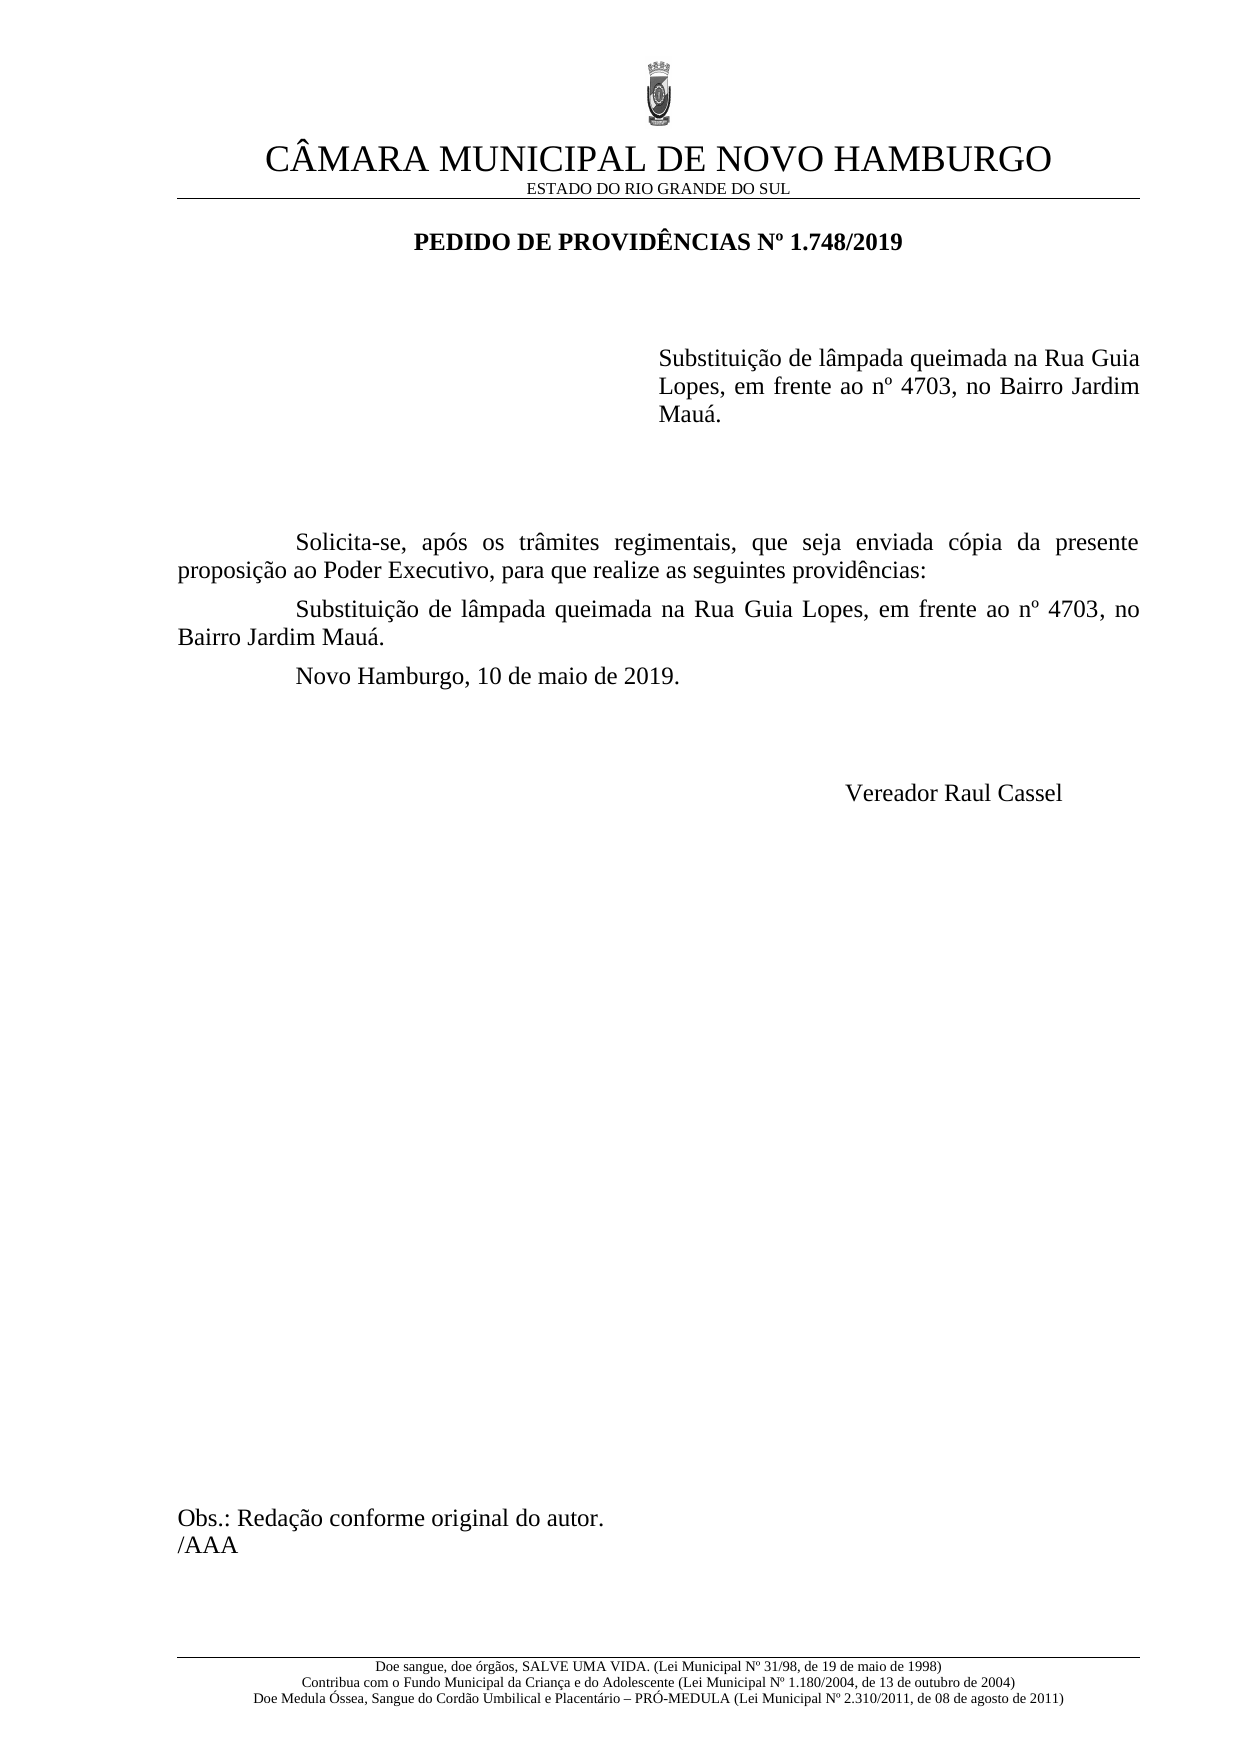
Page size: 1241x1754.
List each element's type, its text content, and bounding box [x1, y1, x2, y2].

text Solicita-se, após os trâmites regimentais, que seja enviada cópia da presente proposição ao Poder Executivo, para que realize as seguintes providências: [177, 528, 1140, 583]
text Vereador Raul Cassel [177, 779, 1140, 806]
text Substituição de lâmpada queimada na Rua Guia Lopes, em frente ao nº 4703, no Bairro Jardim Mauá. [177, 595, 1140, 651]
text Novo Hamburgo, 10 de maio de 2019. [177, 662, 1140, 690]
text Substituição de lâmpada queimada na Rua Guia Lopes, em frente ao nº 4703, no Bairro Jardim Mauá. [658, 344, 1140, 428]
text PEDIDO DE PROVIDÊNCIAS Nº 1.748/2019 [177, 228, 1140, 256]
text Obs.: Redação conforme original do autor. [177, 1504, 1140, 1532]
text /AAA [177, 1532, 1140, 1559]
